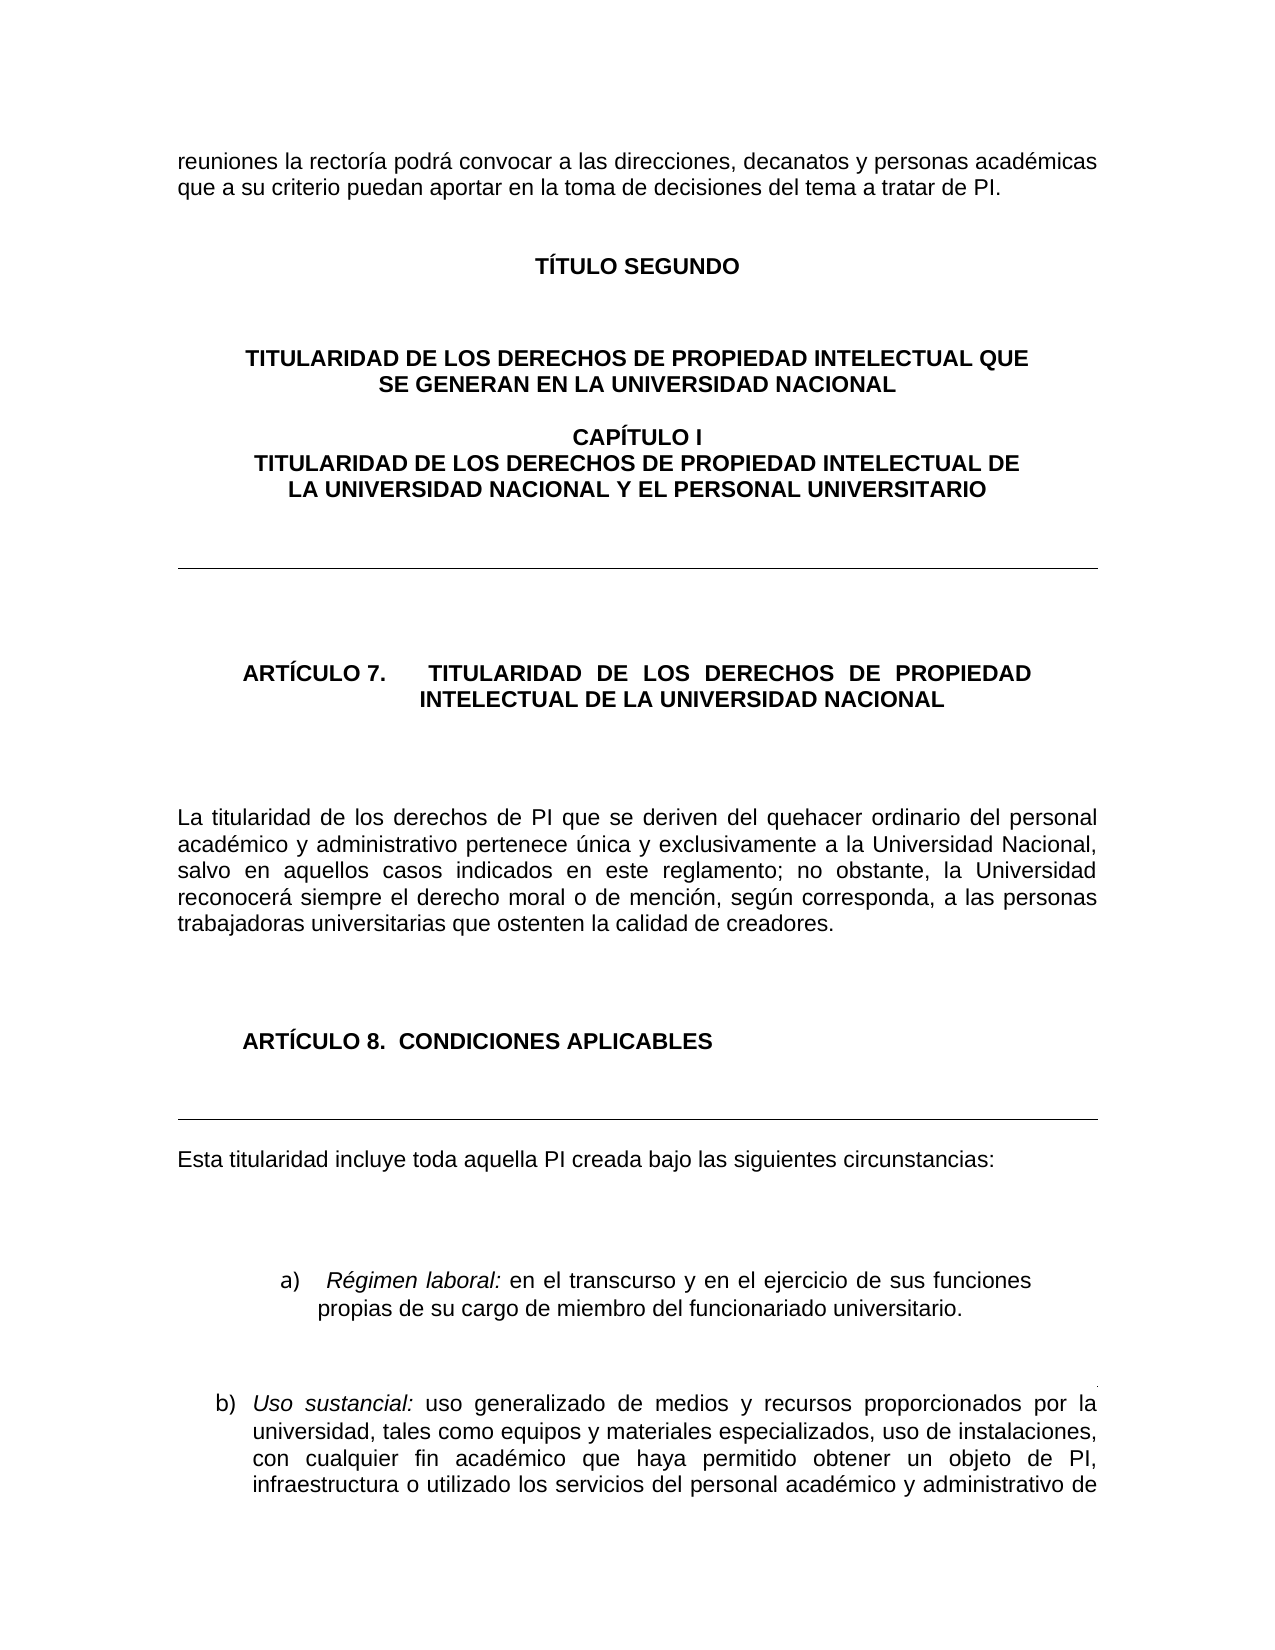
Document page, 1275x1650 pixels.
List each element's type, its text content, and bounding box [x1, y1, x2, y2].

list Uso sustancial: uso generalizado de medios y recursos proporcionados por la universidad, tales como equipos y materiales especializados, uso de instalaciones, con cualquier fin académico que haya permitido obtener un objeto de PI, infraestructura o utilizado los servicios del personal académico y administrativo de [215, 1387, 1098, 1497]
list Régimen laboral: en el transcurso y en el ejercicio de sus funciones propias de su cargo de miembro del funcionariado universitario. [216, 1200, 1097, 1386]
text reuniones la rectoría podrá convocar a las direcciones, decanatos y personas académicas que a su criterio puedan aportar en la toma de decisiones del tema a tratar de PI. [177, 148, 1098, 200]
text Esta titularidad incluye toda aquella PI creada bajo las siguientes circunstancias: [177, 1146, 1098, 1172]
text TITULARIDAD DE LOS DERECHOS DE PROPIEDAD INTELECTUAL DE LA UNIVERSIDAD NACIONAL Y EL PERSONAL UNIVERSITARIO [178, 385, 1097, 567]
text TITULARIDAD DE LOS DERECHOS DE PROPIEDAD INTELECTUAL QUE SE GENERAN EN LA UNIVERSIDAD NACIONAL [178, 280, 1097, 358]
text ARTÍCULO 8. CONDICIONES APLICABLES [178, 962, 1097, 1118]
text CAPÍTULO I [178, 358, 1097, 385]
text TÍTULO SEGUNDO [177, 253, 1098, 279]
text ARTÍCULO 7. TITULARIDAD DE LOS DERECHOS DE PROPIEDAD INTELECTUAL DE LA UNIVERSIDAD NACIONAL [178, 596, 1097, 777]
text La titularidad de los derechos de PI que se deriven del quehacer ordinario del personal académico y administrativo pertenece única y exclusivamente a la Universidad Nacional, salvo en aquellos casos indicados en este reglamento; no obstante, la Universidad reconocerá siempre el derecho moral o de mención, según corresponda, a las personas trabajadoras universitarias que ostenten la calidad de creadores. [177, 804, 1098, 936]
